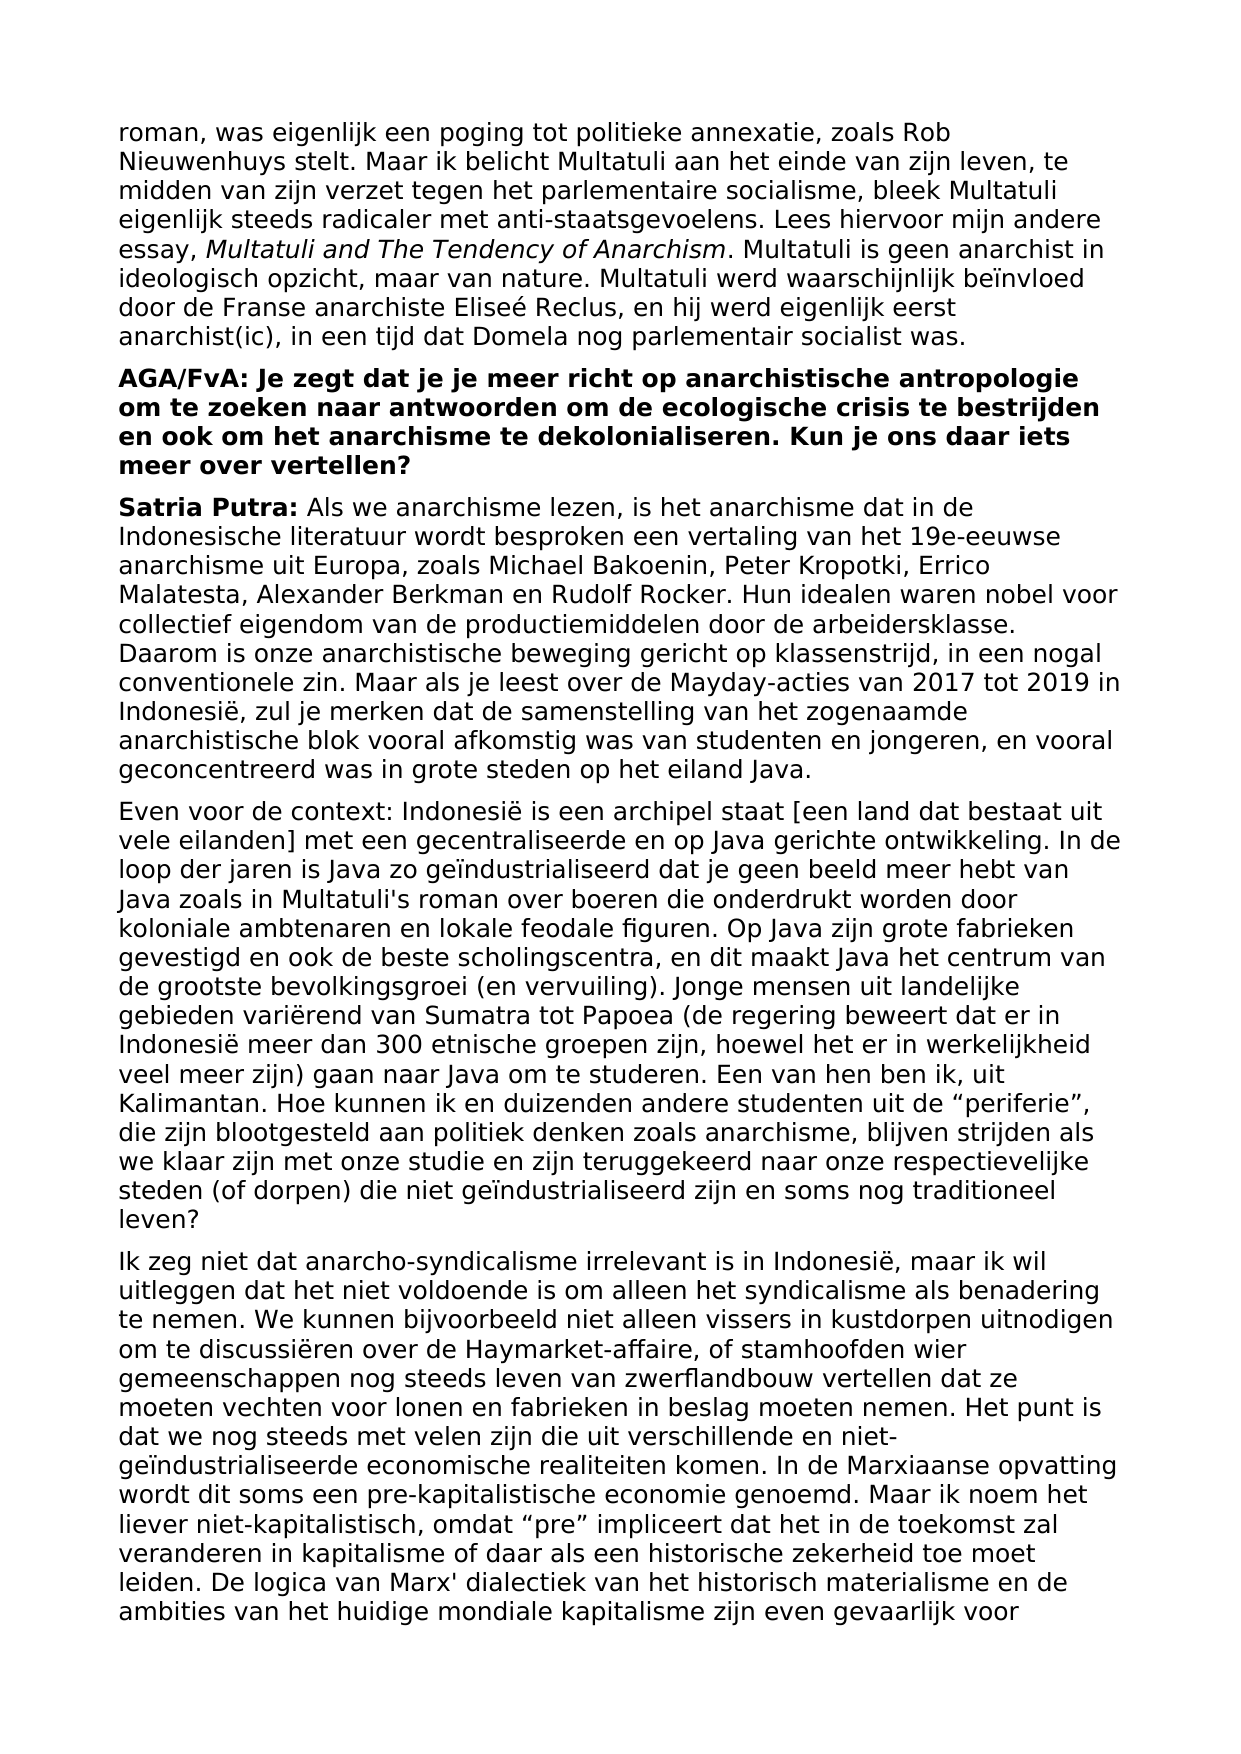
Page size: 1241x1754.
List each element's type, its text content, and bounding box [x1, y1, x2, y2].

text roman, was eigenlijk een poging tot politieke annexatie, zoals Rob Nieuwenhuys stelt. Maar ik belicht Multatuli aan het einde van zijn leven, te midden van zijn verzet tegen het parlementaire socialisme, bleek Multatuli eigenlijk steeds radicaler met anti-staatsgevoelens. Lees hiervoor mijn andere essay, Multatuli and The Tendency of Anarchism. Multatuli is geen anarchist in ideologisch opzicht, maar van nature. Multatuli werd waarschijnlijk beïnvloed door de Franse anarchiste Eliseé Reclus, en hij werd eigenlijk eerst anarchist(ic), in een tijd dat Domela nog parlementair socialist was. [118, 118, 1122, 351]
text Satria Putra: Als we anarchisme lezen, is het anarchisme dat in de Indonesische literatuur wordt besproken een vertaling van het 19e-eeuwse anarchisme uit Europa, zoals Michael Bakoenin, Peter Kropotki, Errico Malatesta, Alexander Berkman en Rudolf Rocker. Hun idealen waren nobel voor collectief eigendom van de productiemiddelen door de arbeidersklasse. Daarom is onze anarchistische beweging gericht op klassenstrijd, in een nogal conventionele zin. Maar als je leest over de Mayday-acties van 2017 tot 2019 in Indonesië, zul je merken dat de samenstelling van het zogenaamde anarchistische blok vooral afkomstig was van studenten en jongeren, en vooral geconcentreerd was in grote steden op het eiland Java. [118, 493, 1122, 785]
text AGA/FvA: Je zegt dat je je meer richt op anarchistische antropologie om te zoeken naar antwoorden om de ecologische crisis te bestrijden en ook om het anarchisme te dekolonialiseren. Kun je ons daar iets meer over vertellen? [118, 364, 1122, 481]
text Ik zeg niet dat anarcho-syndicalisme irrelevant is in Indonesië, maar ik wil uitleggen dat het niet voldoende is om alleen het syndicalisme als benadering te nemen. We kunnen bijvoorbeeld niet alleen vissers in kustdorpen uitnodigen om te discussiëren over de Haymarket-affaire, of stamhoofden wier gemeenschappen nog steeds leven van zwerflandbouw vertellen dat ze moeten vechten voor lonen en fabrieken in beslag moeten nemen. Het punt is dat we nog steeds met velen zijn die uit verschillende en niet-geïndustrialiseerde economische realiteiten komen. In de Marxiaanse opvatting wordt dit soms een pre-kapitalistische economie genoemd. Maar ik noem het liever niet-kapitalistisch, omdat “pre” impliceert dat het in de toekomst zal veranderen in kapitalisme of daar als een historische zekerheid toe moet leiden. De logica van Marx' dialectiek van het historisch materialisme en de ambities van het huidige mondiale kapitalisme zijn even gevaarlijk voor [118, 1247, 1122, 1626]
text Even voor de context: Indonesië is een archipel staat [een land dat bestaat uit vele eilanden] met een gecentraliseerde en op Java gerichte ontwikkeling. In de loop der jaren is Java zo geïndustrialiseerd dat je geen beeld meer hebt van Java zoals in Multatuli's roman over boeren die onderdrukt worden door koloniale ambtenaren en lokale feodale figuren. Op Java zijn grote fabrieken gevestigd en ook de beste scholingscentra, en dit maakt Java het centrum van de grootste bevolkingsgroei (en vervuiling). Jonge mensen uit landelijke gebieden variërend van Sumatra tot Papoea (de regering beweert dat er in Indonesië meer dan 300 etnische groepen zijn, hoewel het er in werkelijkheid veel meer zijn) gaan naar Java om te studeren. Een van hen ben ik, uit Kalimantan. Hoe kunnen ik en duizenden andere studenten uit de “periferie”, die zijn blootgesteld aan politiek denken zoals anarchisme, blijven strijden als we klaar zijn met onze studie en zijn teruggekeerd naar onze respectievelijke steden (of dorpen) die niet geïndustrialiseerd zijn en soms nog traditioneel leven? [118, 797, 1122, 1235]
